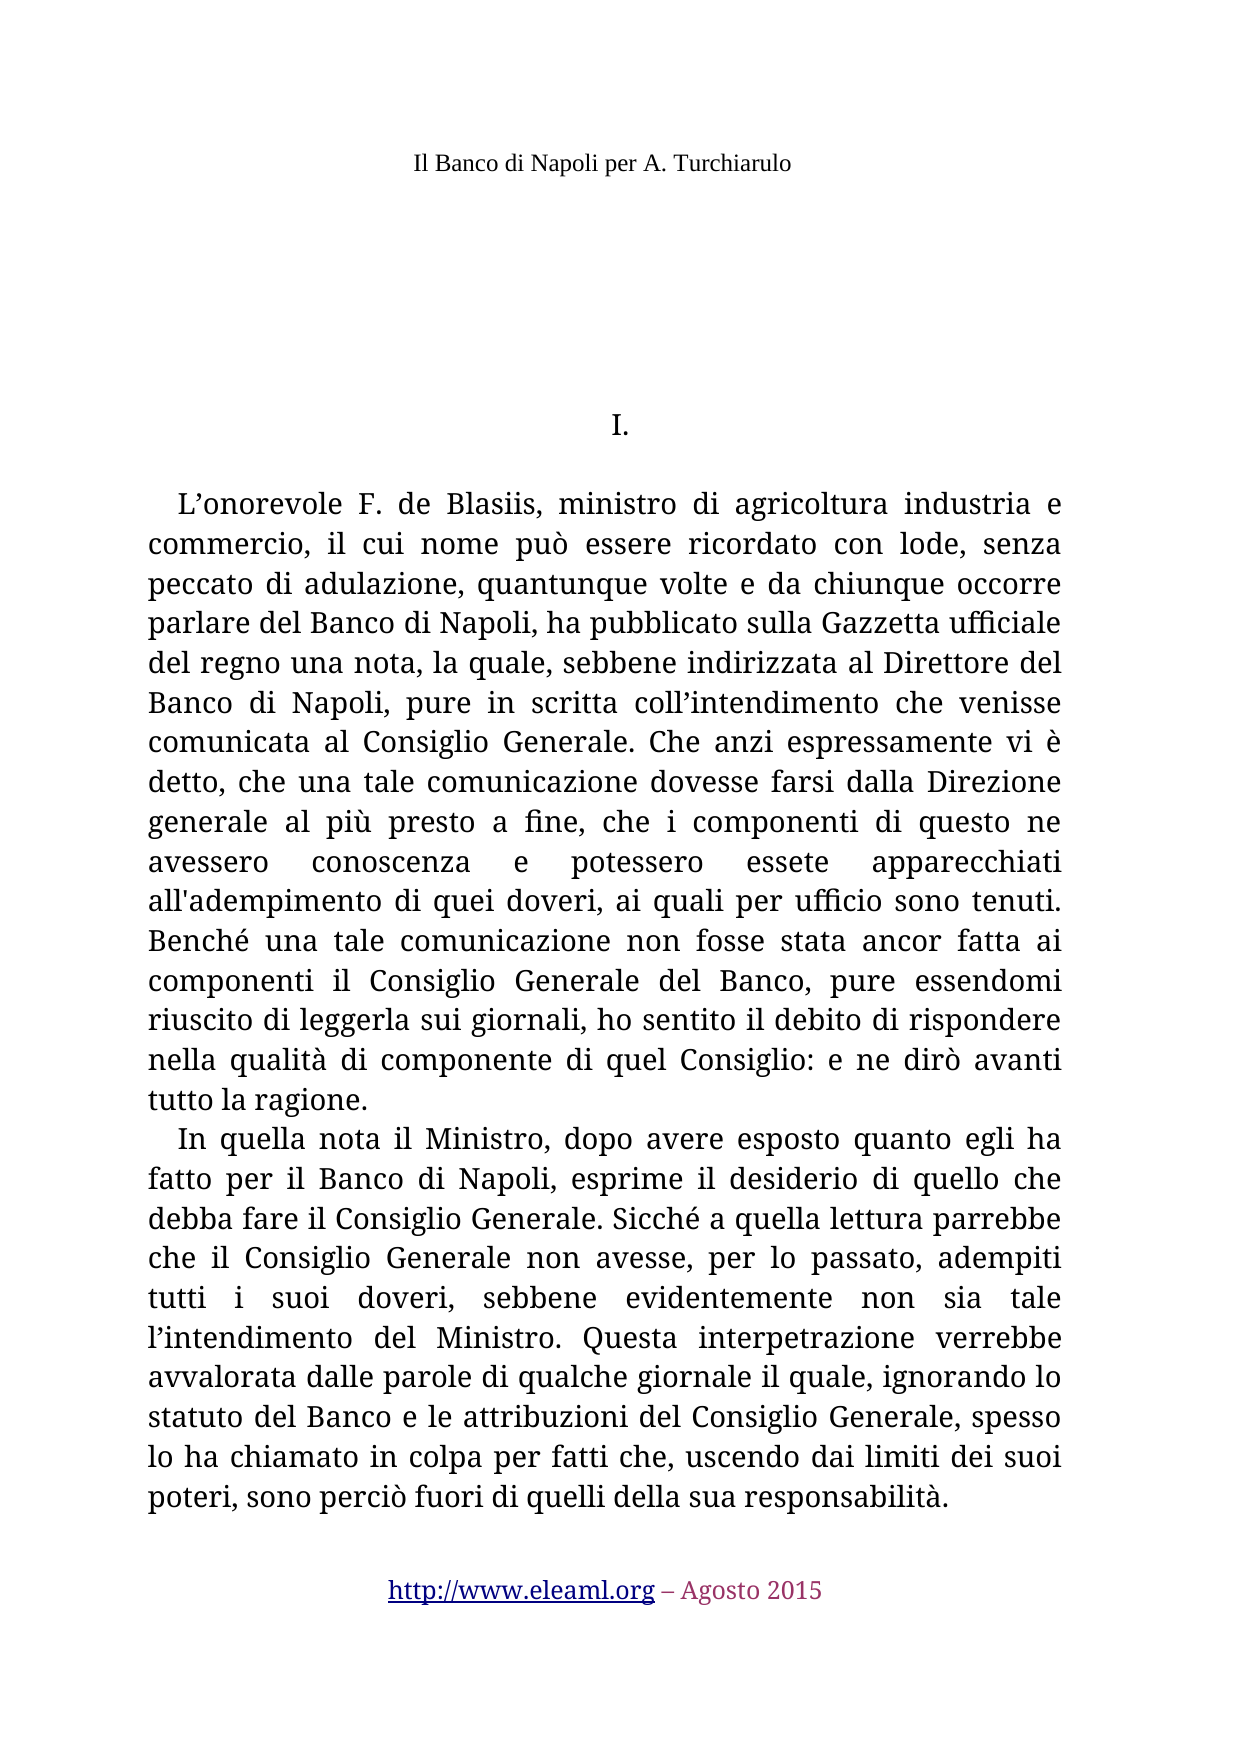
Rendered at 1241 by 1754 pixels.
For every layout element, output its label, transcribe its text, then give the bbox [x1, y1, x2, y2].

text In quella nota il Ministro, dopo avere esposto quanto egli ha fatto per il Banco di Napoli, esprime il desiderio di quello che debba fare il Consiglio Generale. Sicché a quella lettura parrebbe che il Consiglio Generale non avesse, per lo passato, adempiti tutti i suoi doveri, sebbene evidentemente non sia tale l’intendimento del Ministro. Questa interpetrazione verrebbe avvalorata dalle parole di qualche giornale il quale, ignorando lo statuto del Banco e le attribuzioni del Consiglio Generale, spesso lo ha chiamato in colpa per fatti che, uscendo dai limiti dei suoi poteri, sono perciò fuori di quelli della sua responsabilità. [148, 1119, 1063, 1516]
text I. [148, 404, 1063, 444]
text L’onorevole F. de Blasiis, ministro di agricoltura industria e commercio, il cui nome può essere ricordato con lode, senza peccato di adulazione, quantunque volte e da chiunque occorre parlare del Banco di Napoli, ha pubblicato sulla Gazzetta ufficiale del regno una nota, la quale, sebbene indirizzata al Direttore del Banco di Napoli, pure in scritta coll’intendimento che venisse comunicata al Consiglio Generale. Che anzi espressamente vi è detto, che una tale comunicazione dovesse farsi dalla Direzione generale al più presto a fine, che i componenti di questo ne avessero conoscenza e potessero essete apparecchiati all'adempimento di quei doveri, ai quali per ufficio sono tenuti. Benché una tale comunicazione non fosse stata ancor fatta ai componenti il Consiglio Generale del Banco, pure essendomi riuscito di leggerla sui giornali, ho sentito il debito di rispondere nella qualità di componente di quel Consiglio: e ne dirò avanti tutto la ragione. [148, 484, 1063, 1119]
